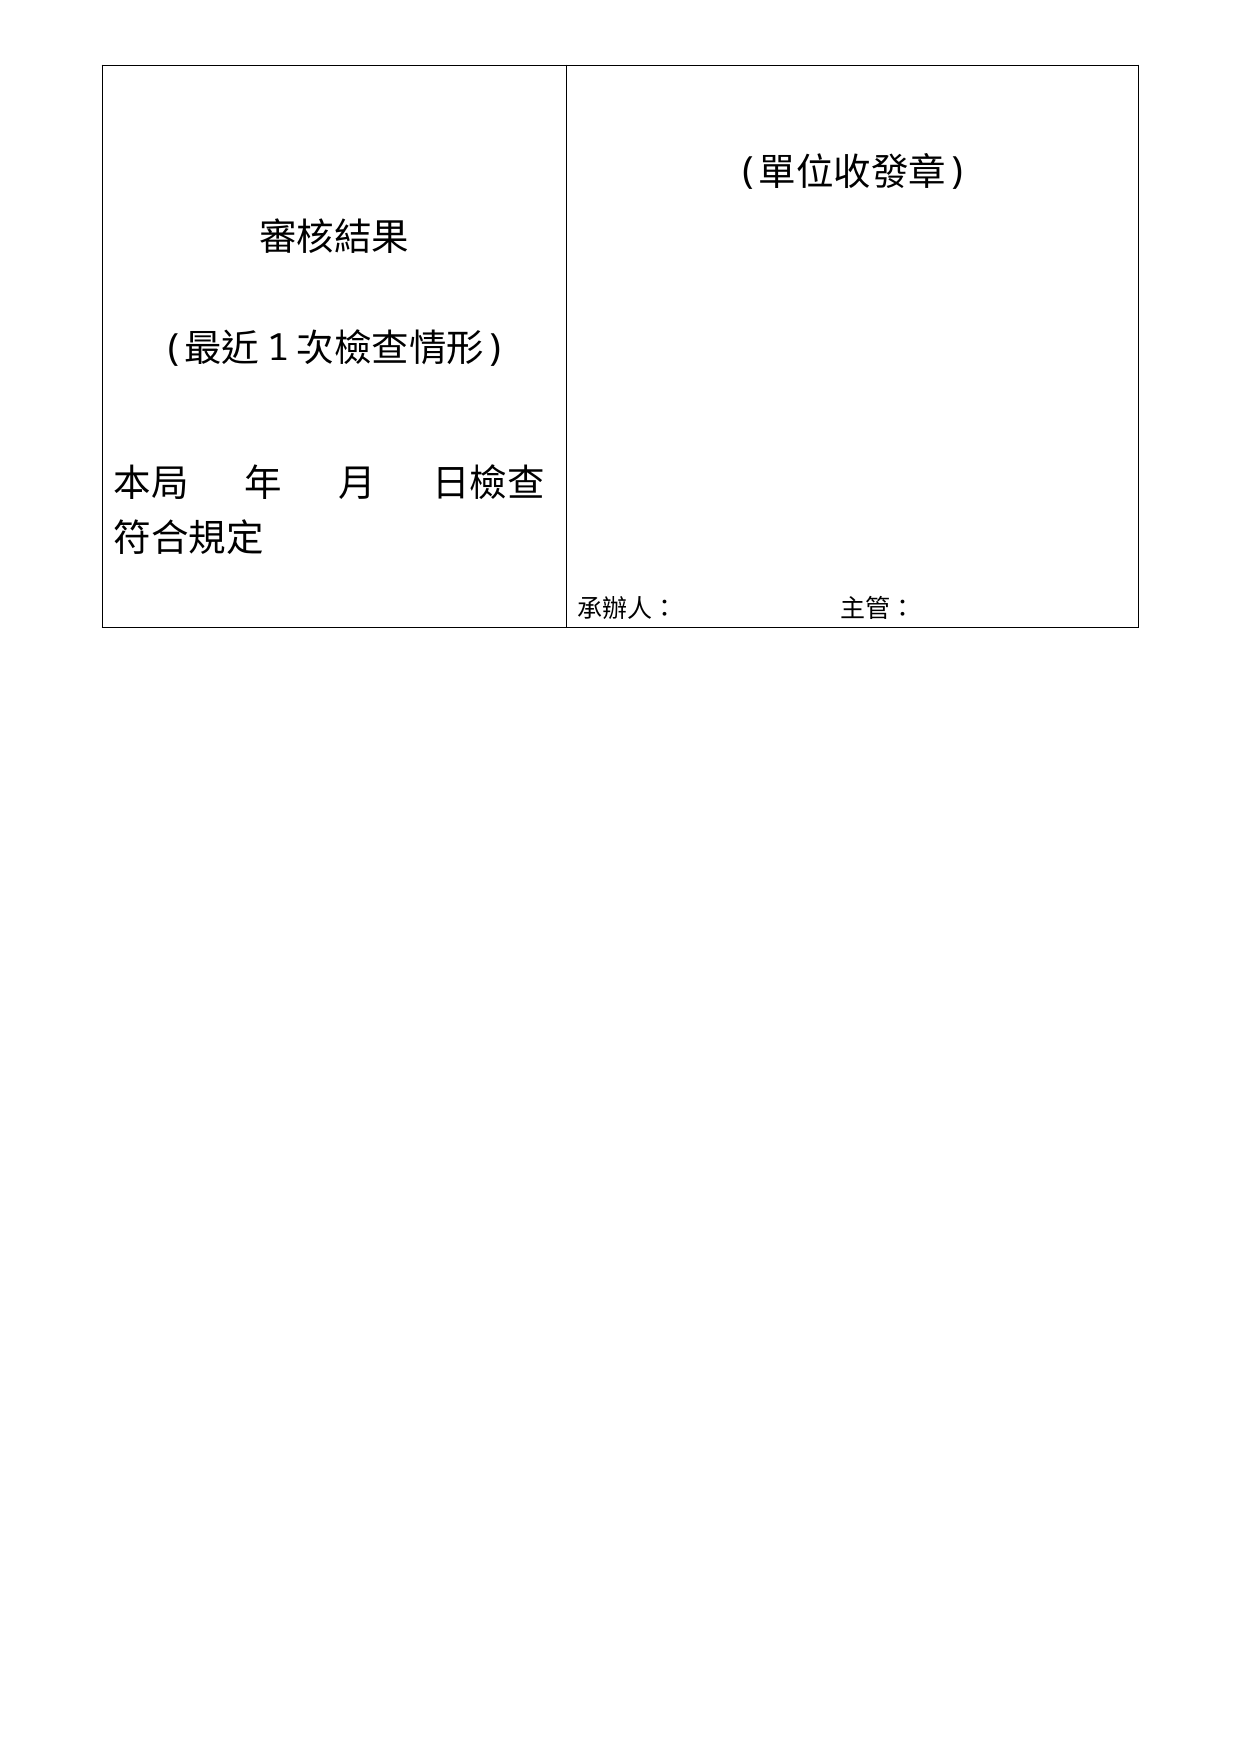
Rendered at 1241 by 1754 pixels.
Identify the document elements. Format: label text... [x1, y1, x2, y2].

table_cell 審核結果 (最近1次檢查情形) 本局 年 月 日檢查符合規定 [103, 66, 566, 627]
table_cell (單位收發章) 承辦人： 主管： [567, 66, 1138, 627]
